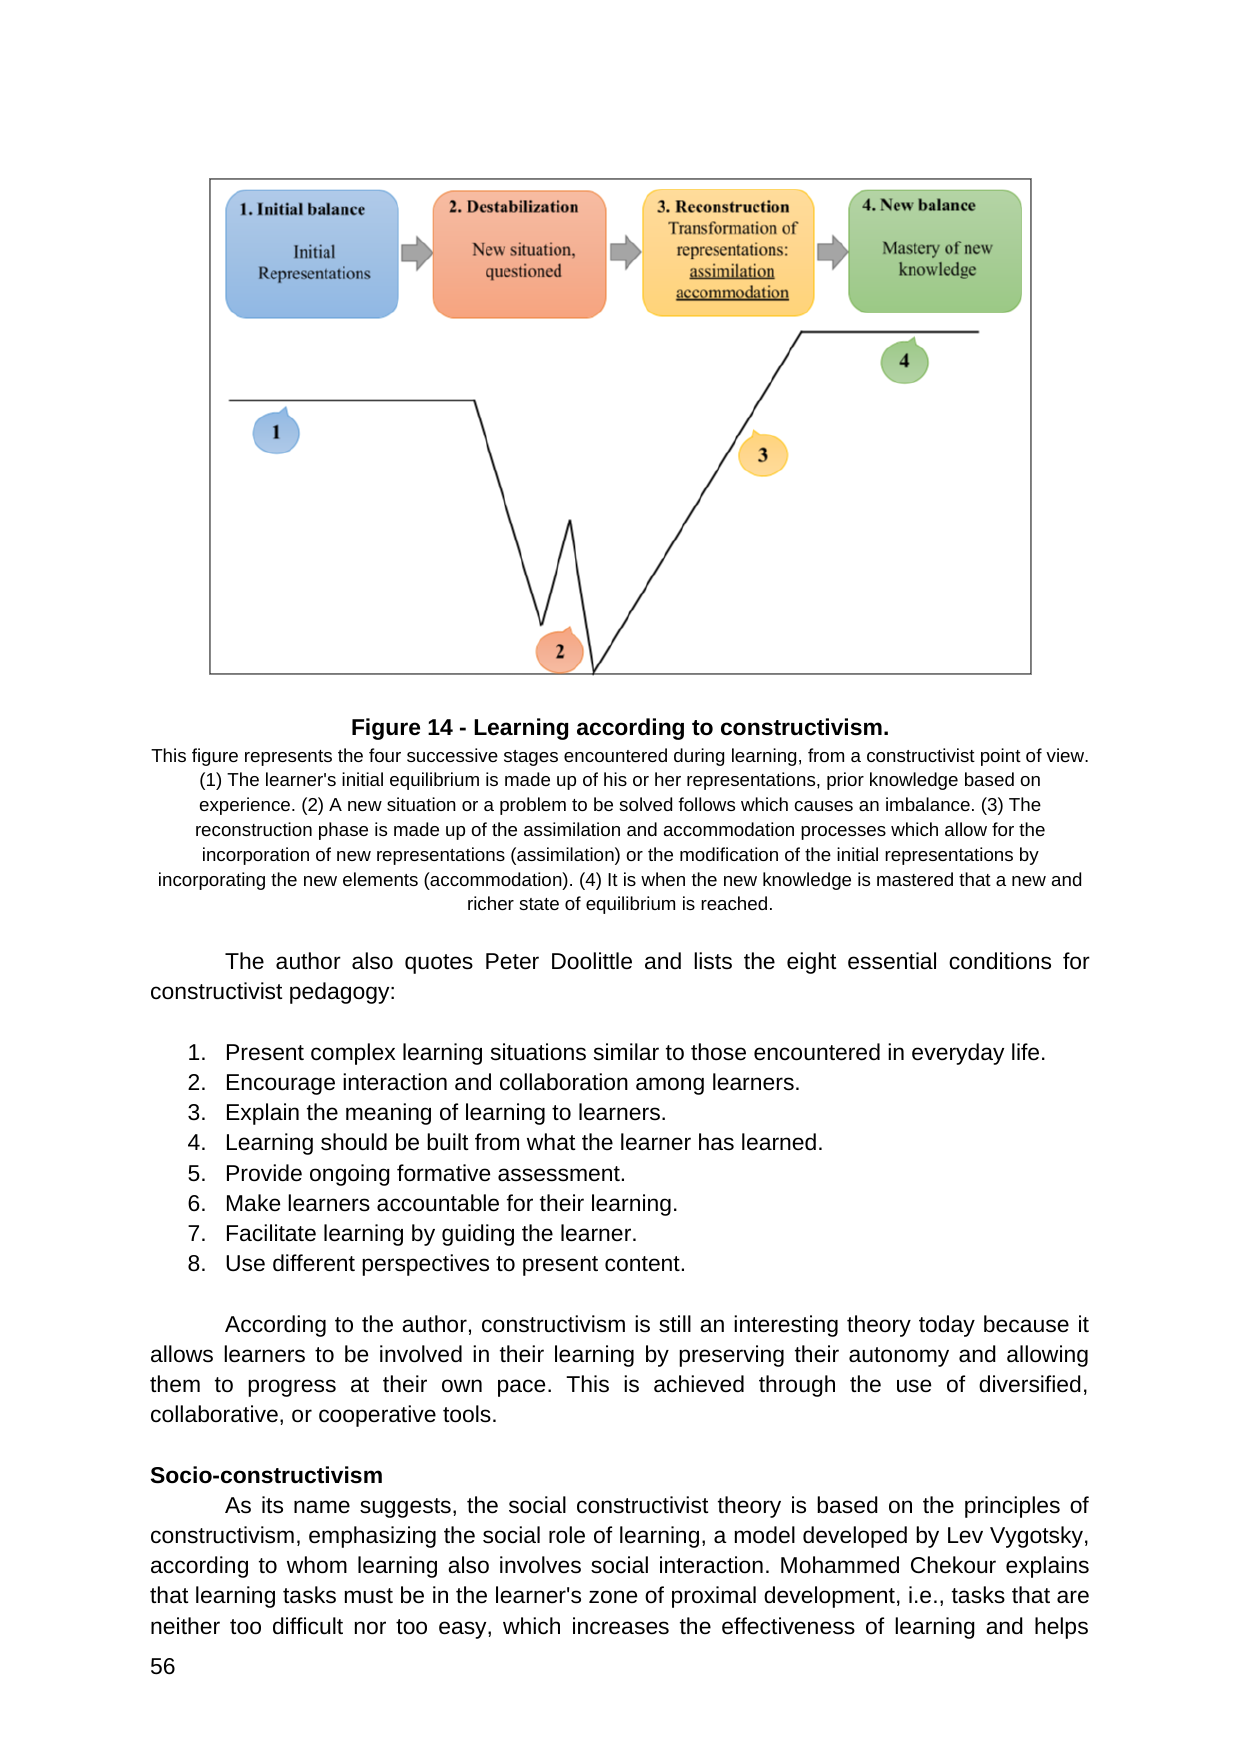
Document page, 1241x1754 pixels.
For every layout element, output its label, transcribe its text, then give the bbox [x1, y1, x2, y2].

list Learning should be built from what the learner has learned. [187, 1129, 1090, 1156]
text As its name suggests, the social constructivist theory is based on the principles of constructivism, emphasizing the social role of learning, a model developed by Lev Vygotsky, according to whom learning also involves social interaction. Mohammed Chekour explains that learning tasks must be in the learner's zone of proximal development, i.e., tasks that are neither too difficult nor too easy, which increases the effectiveness of learning and helps [150, 1492, 1090, 1639]
text The author also quotes Peter Doolittle and lists the eight essential conditions for constructivist pedagogy: [150, 948, 1090, 1005]
text Figure 14 - Learning according to constructivism. [150, 714, 1090, 741]
list Present complex learning situations similar to those encountered in everyday life. [187, 1039, 1090, 1065]
text According to the author, constructivism is still an interesting theory today because it allows learners to be involved in their learning by preserving their autonomy and allowing them to progress at their own pace. This is achieved through the use of diversified, collaborative, or cooperative tools. [150, 1311, 1090, 1428]
list Provide ongoing formative assessment. [187, 1159, 1090, 1186]
list Make learners accountable for their learning. [187, 1190, 1090, 1216]
list Encourage interaction and collaboration among learners. [187, 1069, 1090, 1095]
text Socio-constructivism [150, 1462, 1090, 1488]
list Use different perspectives to present content. [187, 1250, 1090, 1277]
list Facilitate learning by guiding the learner. [187, 1220, 1090, 1246]
list Explain the meaning of learning to learners. [187, 1099, 1090, 1126]
text This figure represents the four successive stages encountered during learning, from a constructivist point of view. (1) The learner's initial equilibrium is made up of his or her representations, prior knowledge based on experience. (2) A new situation or a problem to be solved follows which causes an imbalance. (3) The reconstruction phase is made up of the assimilation and accommodation processes which allow for the incorporation of new representations (assimilation) or the modification of the initial representations by incorporating the new elements (accommodation). (4) It is when the new knowledge is mastered that a new and richer state of equilibrium is reached. [150, 744, 1090, 915]
picture [201, 172, 1039, 681]
